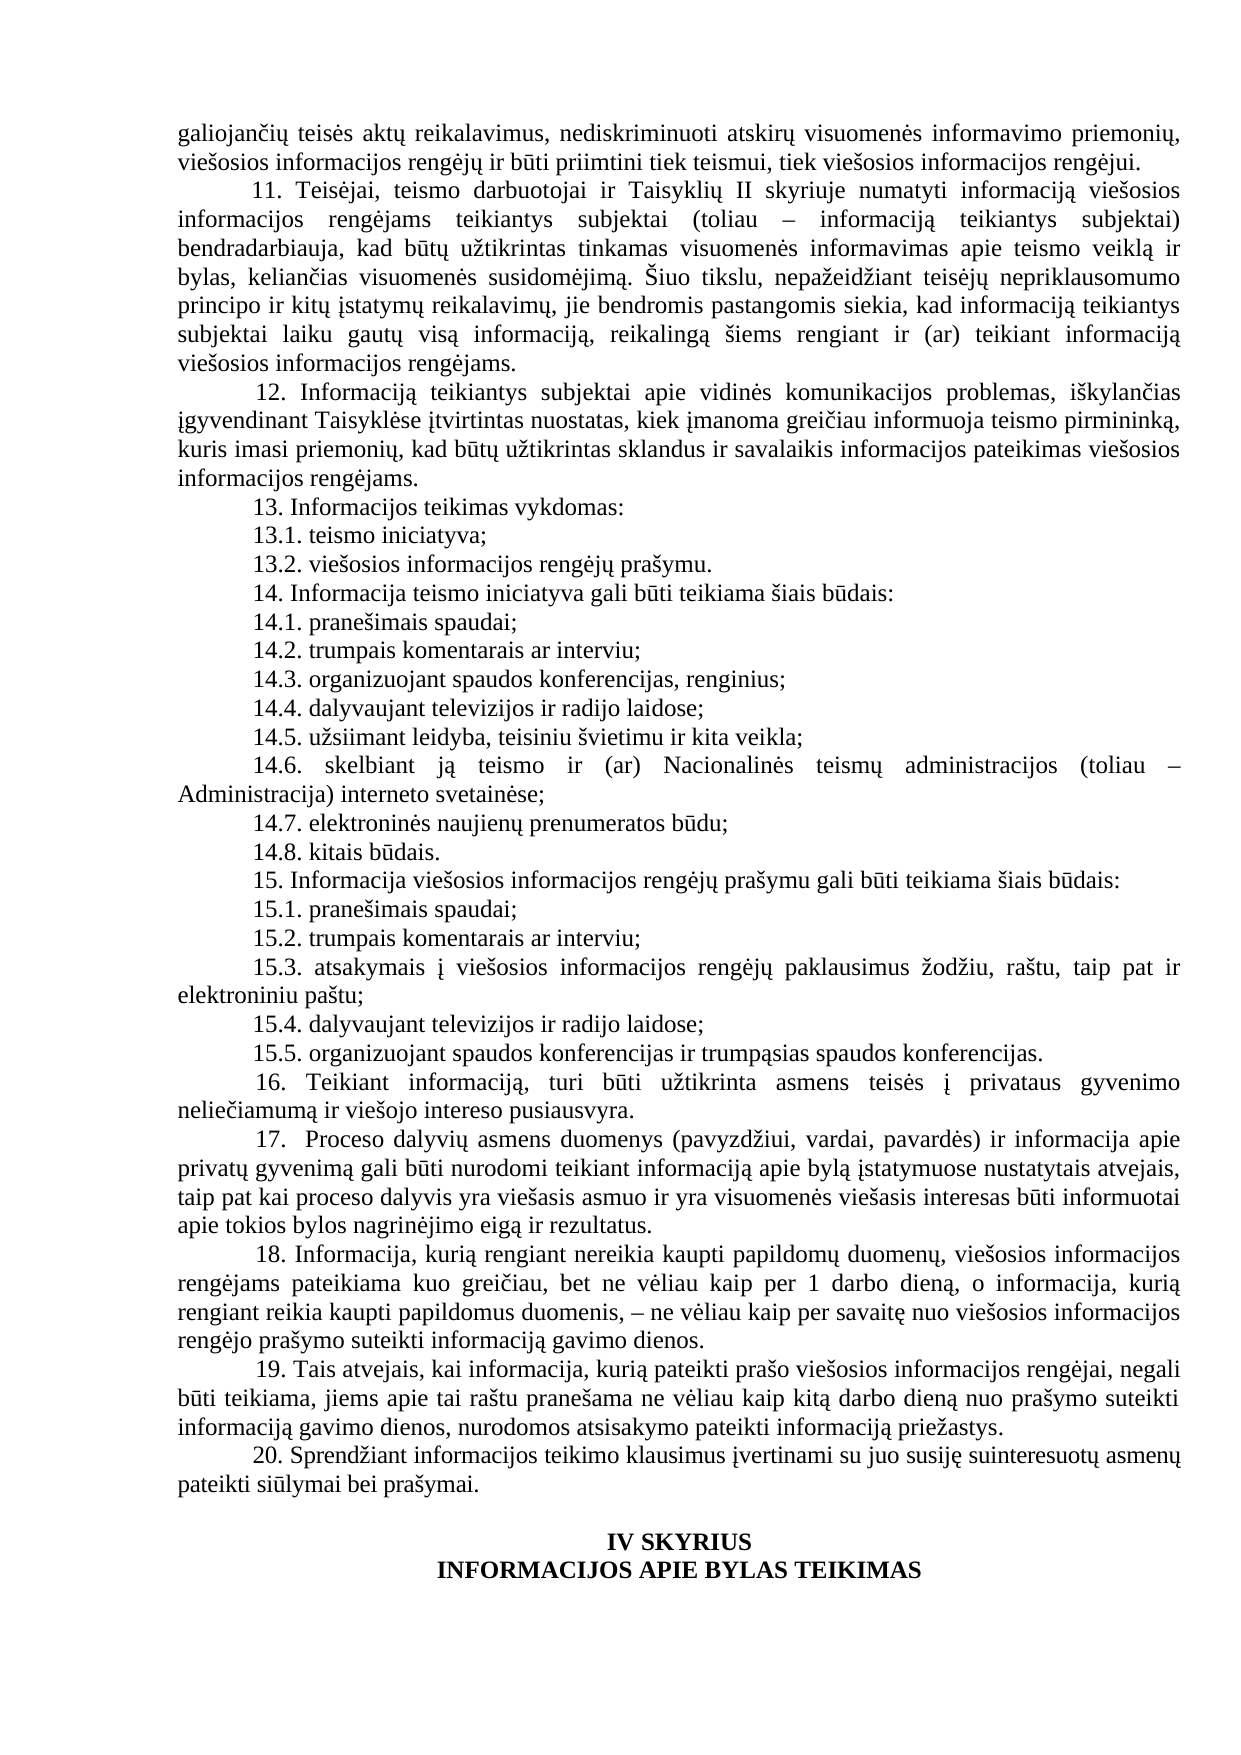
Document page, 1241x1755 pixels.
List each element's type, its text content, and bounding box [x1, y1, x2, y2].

text 15.4. dalyvaujant televizijos ir radijo laidose; [177, 1009, 1181, 1038]
text 12. Informaciją teikiantys subjektai apie vidinės komunikacijos problemas, iškylančias įgyvendinant Taisyklėse įtvirtintas nuostatas, kiek įmanoma greičiau informuoja teismo pirmininką, kuris imasi priemonių, kad būtų užtikrintas sklandus ir savalaikis informacijos pateikimas viešosios informacijos rengėjams. [177, 377, 1181, 492]
text 15.1. pranešimais spaudai; [177, 894, 1181, 923]
text 13.2. viešosios informacijos rengėjų prašymu. [177, 549, 1181, 578]
text 15. Informacija viešosios informacijos rengėjų prašymu gali būti teikiama šiais būdais: [177, 866, 1181, 894]
text 14.4. dalyvaujant televizijos ir radijo laidose; [177, 693, 1181, 722]
text 13.1. teismo iniciatyva; [177, 521, 1181, 549]
text 13. Informacijos teikimas vykdomas: [177, 492, 1181, 521]
text 15.3. atsakymais į viešosios informacijos rengėjų paklausimus žodžiu, raštu, taip pat ir elektroniniu paštu; [177, 952, 1181, 1009]
text 15.5. organizuojant spaudos konferencijas ir trumpąsias spaudos konferencijas. [177, 1038, 1181, 1067]
text 16. Teikiant informaciją, turi būti užtikrinta asmens teisės į privataus gyvenimo neliečiamumą ir viešojo intereso pusiausvyra. [177, 1067, 1181, 1124]
text 14.5. užsiimant leidyba, teisiniu švietimu ir kita veikla; [177, 722, 1181, 751]
text 14.7. elektroninės naujienų prenumeratos būdu; [177, 808, 1181, 837]
text 11. Teisėjai, teismo darbuotojai ir Taisyklių II skyriuje numatyti informaciją viešosios informacijos rengėjams teikiantys subjektai (toliau – informaciją teikiantys subjektai) bendradarbiauja, kad būtų užtikrintas tinkamas visuomenės informavimas apie teismo veiklą ir bylas, keliančias visuomenės susidomėjimą. Šiuo tikslu, nepažeidžiant teisėjų nepriklausomumo principo ir kitų įstatymų reikalavimų, jie bendromis pastangomis siekia, kad informaciją teikiantys subjektai laiku gautų visą informaciją, reikalingą šiems rengiant ir (ar) teikiant informaciją viešosios informacijos rengėjams. [177, 176, 1181, 377]
text 15.2. trumpais komentarais ar interviu; [177, 923, 1181, 952]
text 17. Proceso dalyvių asmens duomenys (pavyzdžiui, vardai, pavardės) ir informacija apie privatų gyvenimą gali būti nurodomi teikiant informaciją apie bylą įstatymuose nustatytais atvejais, taip pat kai proceso dalyvis yra viešasis asmuo ir yra visuomenės viešasis interesas būti informuotai apie tokios bylos nagrinėjimo eigą ir rezultatus. [177, 1124, 1181, 1239]
text IV skyrius [177, 1527, 1181, 1556]
text 14.2. trumpais komentarais ar interviu; [177, 636, 1181, 664]
text 18. Informacija, kurią rengiant nereikia kaupti papildomų duomenų, viešosios informacijos rengėjams pateikiama kuo greičiau, bet ne vėliau kaip per 1 darbo dieną, o informacija, kurią rengiant reikia kaupti papildomus duomenis, – ne vėliau kaip per savaitę nuo viešosios informacijos rengėjo prašymo suteikti informaciją gavimo dienos. [177, 1239, 1181, 1354]
text INFORMACIJOS APIE BYLAS TEIKIMAS [177, 1556, 1181, 1584]
text 19. Tais atvejais, kai informacija, kurią pateikti prašo viešosios informacijos rengėjai, negali būti teikiama, jiems apie tai raštu pranešama ne vėliau kaip kitą darbo dieną nuo prašymo suteikti informaciją gavimo dienos, nurodomos atsisakymo pateikti informaciją priežastys. [177, 1354, 1181, 1441]
text 14.6. skelbiant ją teismo ir (ar) Nacionalinės teismų administracijos (toliau – Administracija) interneto svetainėse; [177, 751, 1181, 808]
text galiojančių teisės aktų reikalavimus, nediskriminuoti atskirų visuomenės informavimo priemonių, viešosios informacijos rengėjų ir būti priimtini tiek teismui, tiek viešosios informacijos rengėjui. [177, 118, 1181, 176]
text 14.3. organizuojant spaudos konferencijas, renginius; [177, 664, 1181, 693]
text 14.8. kitais būdais. [177, 837, 1181, 866]
text 20. Sprendžiant informacijos teikimo klausimus įvertinami su juo susiję suinteresuotų asmenų pateikti siūlymai bei prašymai. [177, 1441, 1181, 1498]
text 14.1. pranešimais spaudai; [177, 607, 1181, 636]
text 14. Informacija teismo iniciatyva gali būti teikiama šiais būdais: [177, 578, 1181, 607]
